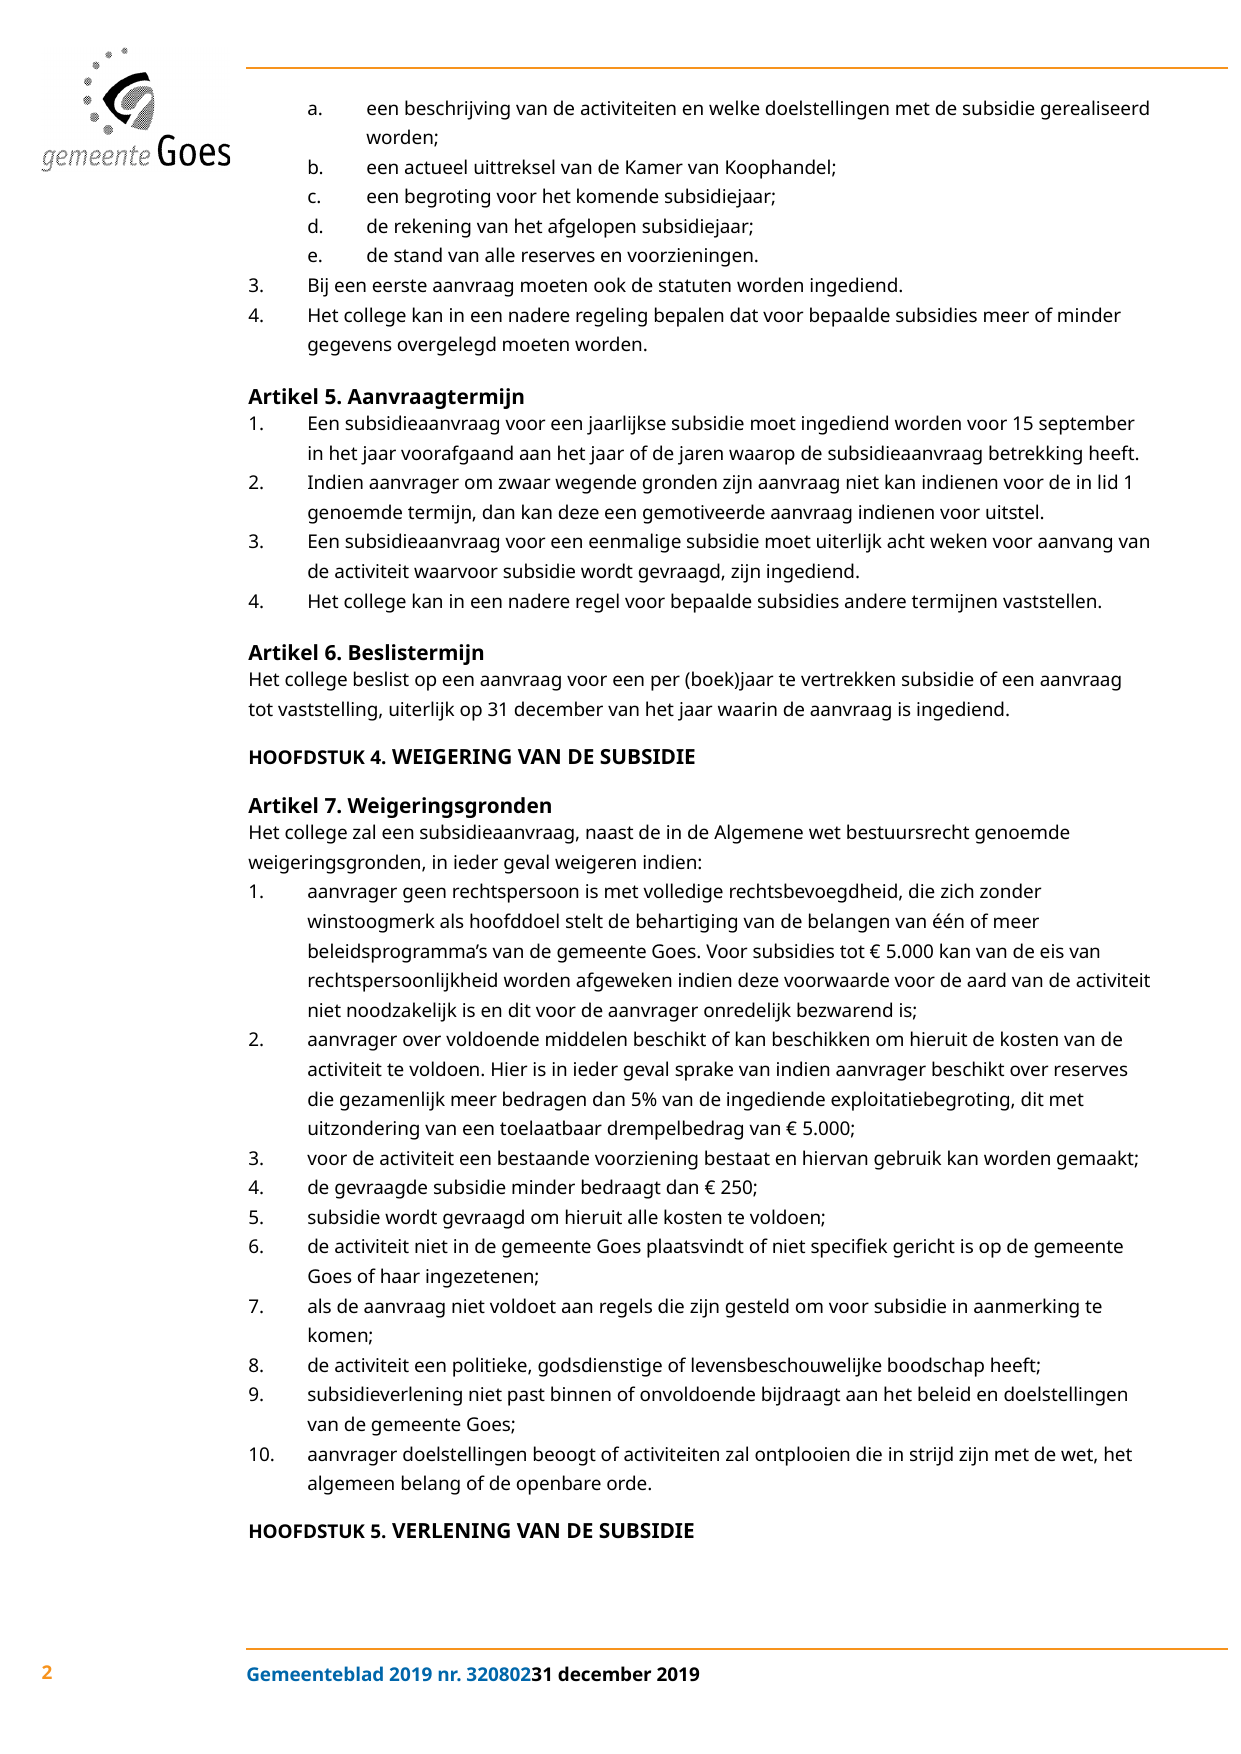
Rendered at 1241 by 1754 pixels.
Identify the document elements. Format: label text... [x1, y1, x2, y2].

list Het college kan in een nadere regeling bepalen dat voor bepaalde subsidies meer of minder gegevens overgelegd moeten worden. [248, 302, 1152, 357]
list Een subsidieaanvraag voor een eenmalige subsidie moet uiterlijk acht weken voor aanvang van de activiteit waarvoor subsidie wordt gevraagd, zijn ingediend. [248, 529, 1152, 584]
list aanvrager doelstellingen beoogt of activiteiten zal ontplooien die in strijd zijn met de wet, het algemeen belang of de openbare orde. [248, 1441, 1152, 1496]
list de stand van alle reserves en voorzieningen. [307, 243, 1152, 268]
list de activiteit niet in de gemeente Goes plaatsvindt of niet specifiek gericht is op de gemeente Goes of haar ingezetenen; [248, 1234, 1152, 1289]
list Het college kan in een nadere regel voor bepaalde subsidies andere termijnen vaststellen. [248, 588, 1152, 613]
list Bij een eerste aanvraag moeten ook de statuten worden ingediend. [248, 272, 1152, 298]
list als de aanvraag niet voldoet aan regels die zijn gesteld om voor subsidie in aanmerking te komen; [248, 1293, 1152, 1348]
list de gevraagde subsidie minder bedraagt dan € 250; [248, 1174, 1152, 1200]
text Het college beslist op een aanvraag voor een per (boek)jaar te vertrekken subsidie of een aanvraag tot vaststelling, uiterlijk op 31 december van het jaar waarin de aanvraag is ingediend. [248, 667, 1152, 722]
text Artikel 6. Beslistermijn [248, 638, 1152, 667]
text Artikel 5. Aanvraagtermijn [248, 382, 1152, 410]
list een actueel uittreksel van de Kamer van Koophandel; [307, 154, 1152, 180]
list een beschrijving van de activiteiten en welke doelstellingen met de subsidie gerealiseerd worden; [307, 95, 1152, 150]
text Artikel 7. Weigeringsgronden [248, 791, 1152, 819]
list de rekening van het afgelopen subsidiejaar; [307, 213, 1152, 239]
list subsidie wordt gevraagd om hieruit alle kosten te voldoen; [248, 1204, 1152, 1230]
list Een subsidieaanvraag voor een jaarlijkse subsidie moet ingediend worden voor 15 september in het jaar voorafgaand aan het jaar of de jaren waarop de subsidieaanvraag betrekking heeft. [248, 410, 1152, 466]
text HOOFDSTUK 5. VERLENING VAN DE SUBSIDIE [248, 1516, 1152, 1544]
list subsidieverlening niet past binnen of onvoldoende bijdraagt aan het beleid en doelstellingen van de gemeente Goes; [248, 1382, 1152, 1437]
picture [41, 47, 231, 172]
list aanvrager over voldoende middelen beschikt of kan beschikken om hieruit de kosten van de activiteit te voldoen. Hier is in ieder geval sprake van indien aanvrager beschikt over reserves die gezamenlijk meer bedragen dan 5% van de ingediende exploitatiebegroting, dit met uitzondering van een toelaatbaar drempelbedrag van € 5.000; [248, 1027, 1152, 1141]
list een begroting voor het komende subsidiejaar; [307, 183, 1152, 209]
list de activiteit een politieke, godsdienstige of levensbeschouwelijke boodschap heeft; [248, 1352, 1152, 1378]
list voor de activiteit een bestaande voorziening bestaat en hiervan gebruik kan worden gemaakt; [248, 1145, 1152, 1171]
text Het college zal een subsidieaanvraag, naast de in de Algemene wet bestuursrecht genoemde weigeringsgronden, in ieder geval weigeren indien: [248, 819, 1152, 875]
text HOOFDSTUK 4. WEIGERING VAN DE SUBSIDIE [248, 742, 1152, 770]
list Indien aanvrager om zwaar wegende gronden zijn aanvraag niet kan indienen voor de in lid 1 genoemde termijn, dan kan deze een gemotiveerde aanvraag indienen voor uitstel. [248, 469, 1152, 525]
list aanvrager geen rechtspersoon is met volledige rechtsbevoegdheid, die zich zonder winstoogmerk als hoofddoel stelt de behartiging van de belangen van één of meer beleidsprogramma’s van de gemeente Goes. Voor subsidies tot € 5.000 kan van de eis van rechtspersoonlijkheid worden afgeweken indien deze voorwaarde voor de aard van de activiteit niet noodzakelijk is en dit voor de aanvrager onredelijk bezwarend is; [248, 879, 1152, 1023]
